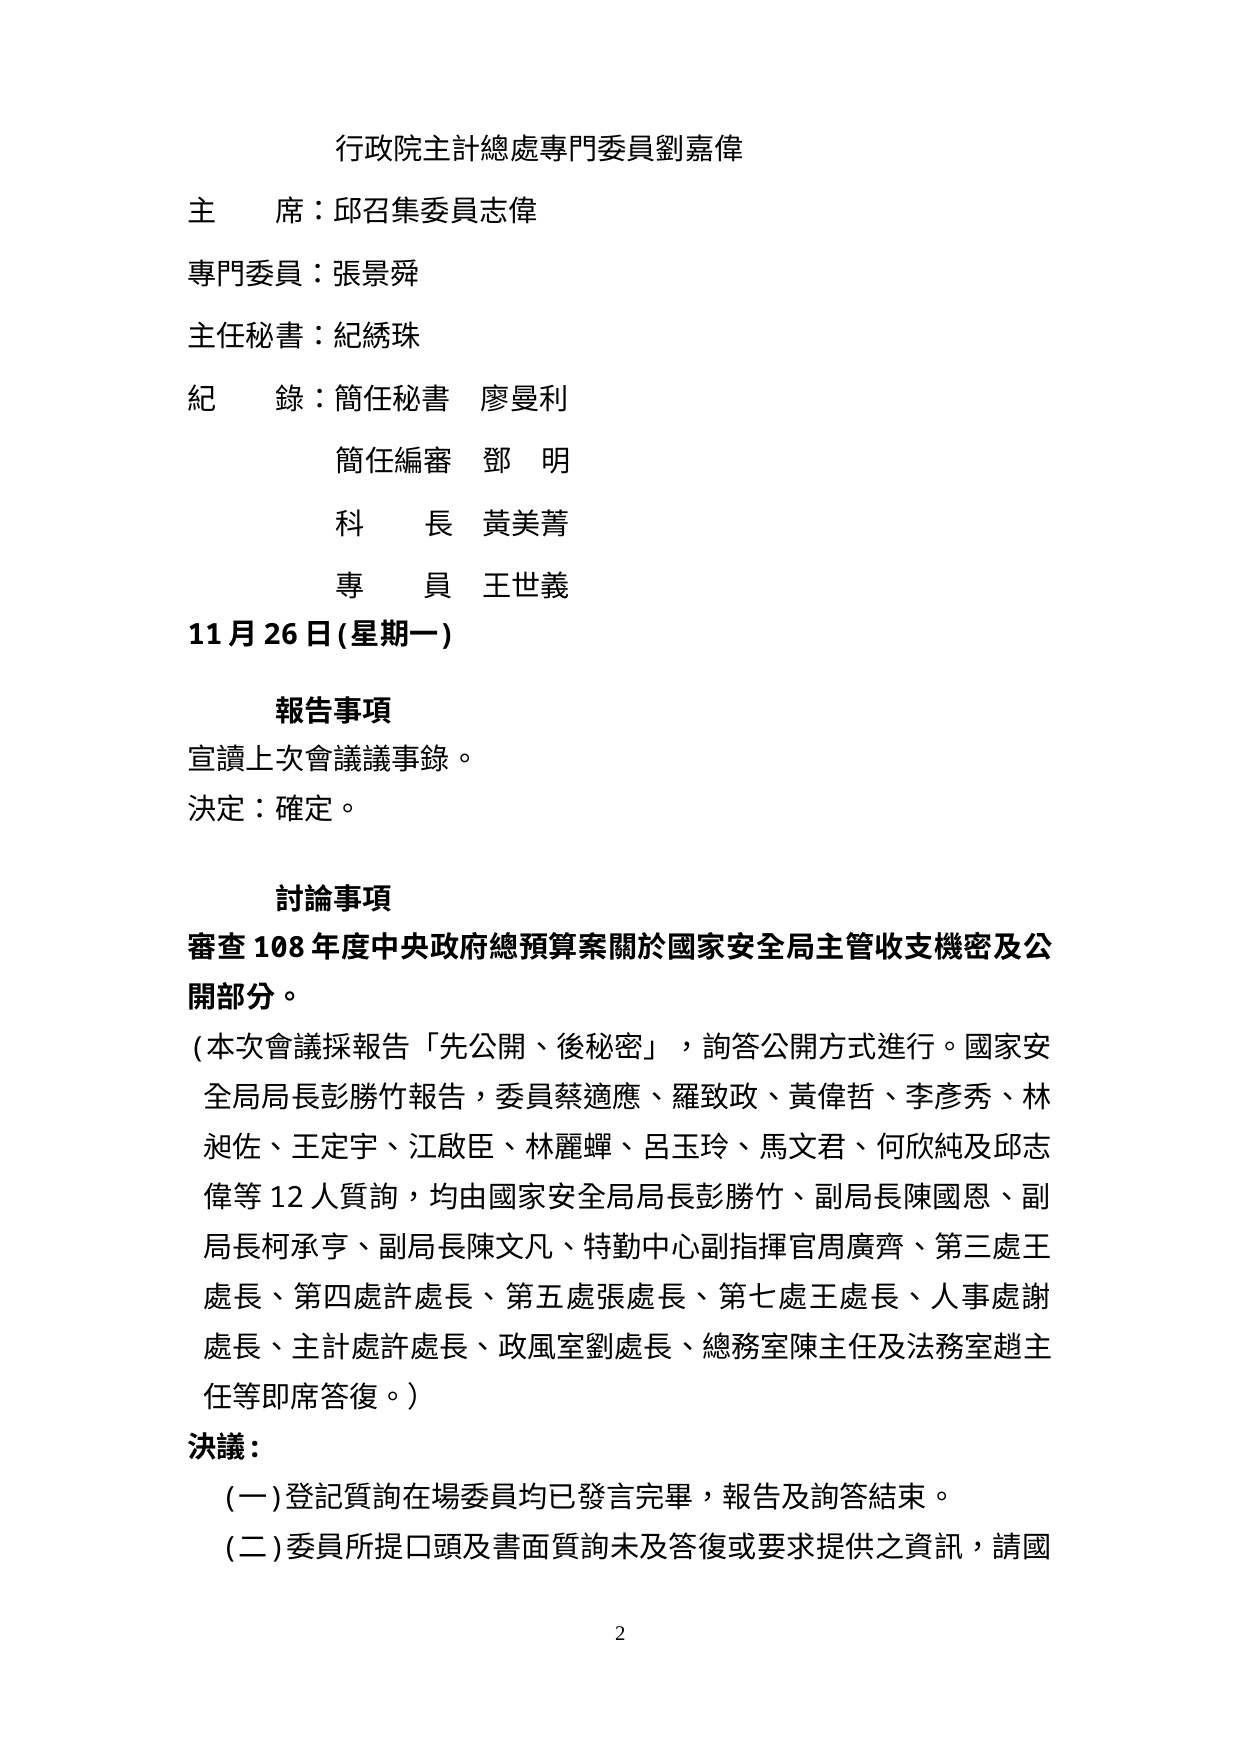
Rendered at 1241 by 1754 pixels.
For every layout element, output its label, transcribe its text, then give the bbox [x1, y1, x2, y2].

text 紀 錄：簡任秘書 廖曼利 [187, 355, 1053, 417]
text 討論事項 [275, 855, 1053, 917]
text 行政院主計總處專門委員劉嘉偉 [335, 105, 1053, 167]
text 宣讀上次會議議事錄。 [187, 730, 1053, 780]
text (本次會議採報告「先公開、後秘密」，詢答公開方式進行。國家安全局局長彭勝竹報告，委員蔡適應、羅致政、黃偉哲、李彥秀、林昶佐、王定宇、江啟臣、林麗蟬、呂玉玲、馬文君、何欣純及邱志偉等12人質詢，均由國家安全局局長彭勝竹、副局長陳國恩、副局長柯承亨、副局長陳文凡、特勤中心副指揮官周廣齊、第三處王處長、第四處許處長、第五處張處長、第七處王處長、人事處謝處長、主計處許處長、政風室劉處長、總務室陳主任及法務室趙主任等即席答復。） [188, 1017, 1053, 1417]
text 決定：確定。 [187, 780, 1053, 830]
text 科 長 黃美菁 [187, 480, 1053, 542]
text 專 員 王世義 [187, 542, 1053, 605]
text 決議: [187, 1417, 1053, 1467]
text 報告事項 [275, 667, 1053, 730]
text (一)登記質詢在場委員均已發言完畢，報告及詢答結束。 [221, 1467, 1053, 1517]
text 專門委員：張景舜 [187, 230, 1053, 292]
text 11月26日(星期一) [187, 605, 1053, 655]
text 簡任編審 鄧 明 [187, 417, 1053, 480]
text 主 席：邱召集委員志偉 [187, 167, 1053, 230]
text 主任秘書：紀綉珠 [187, 292, 1053, 355]
text (二)委員所提口頭及書面質詢未及答復或要求提供之資訊，請國 [221, 1517, 1053, 1567]
text 審查108年度中央政府總預算案關於國家安全局主管收支機密及公開部分。 [187, 917, 1053, 1017]
